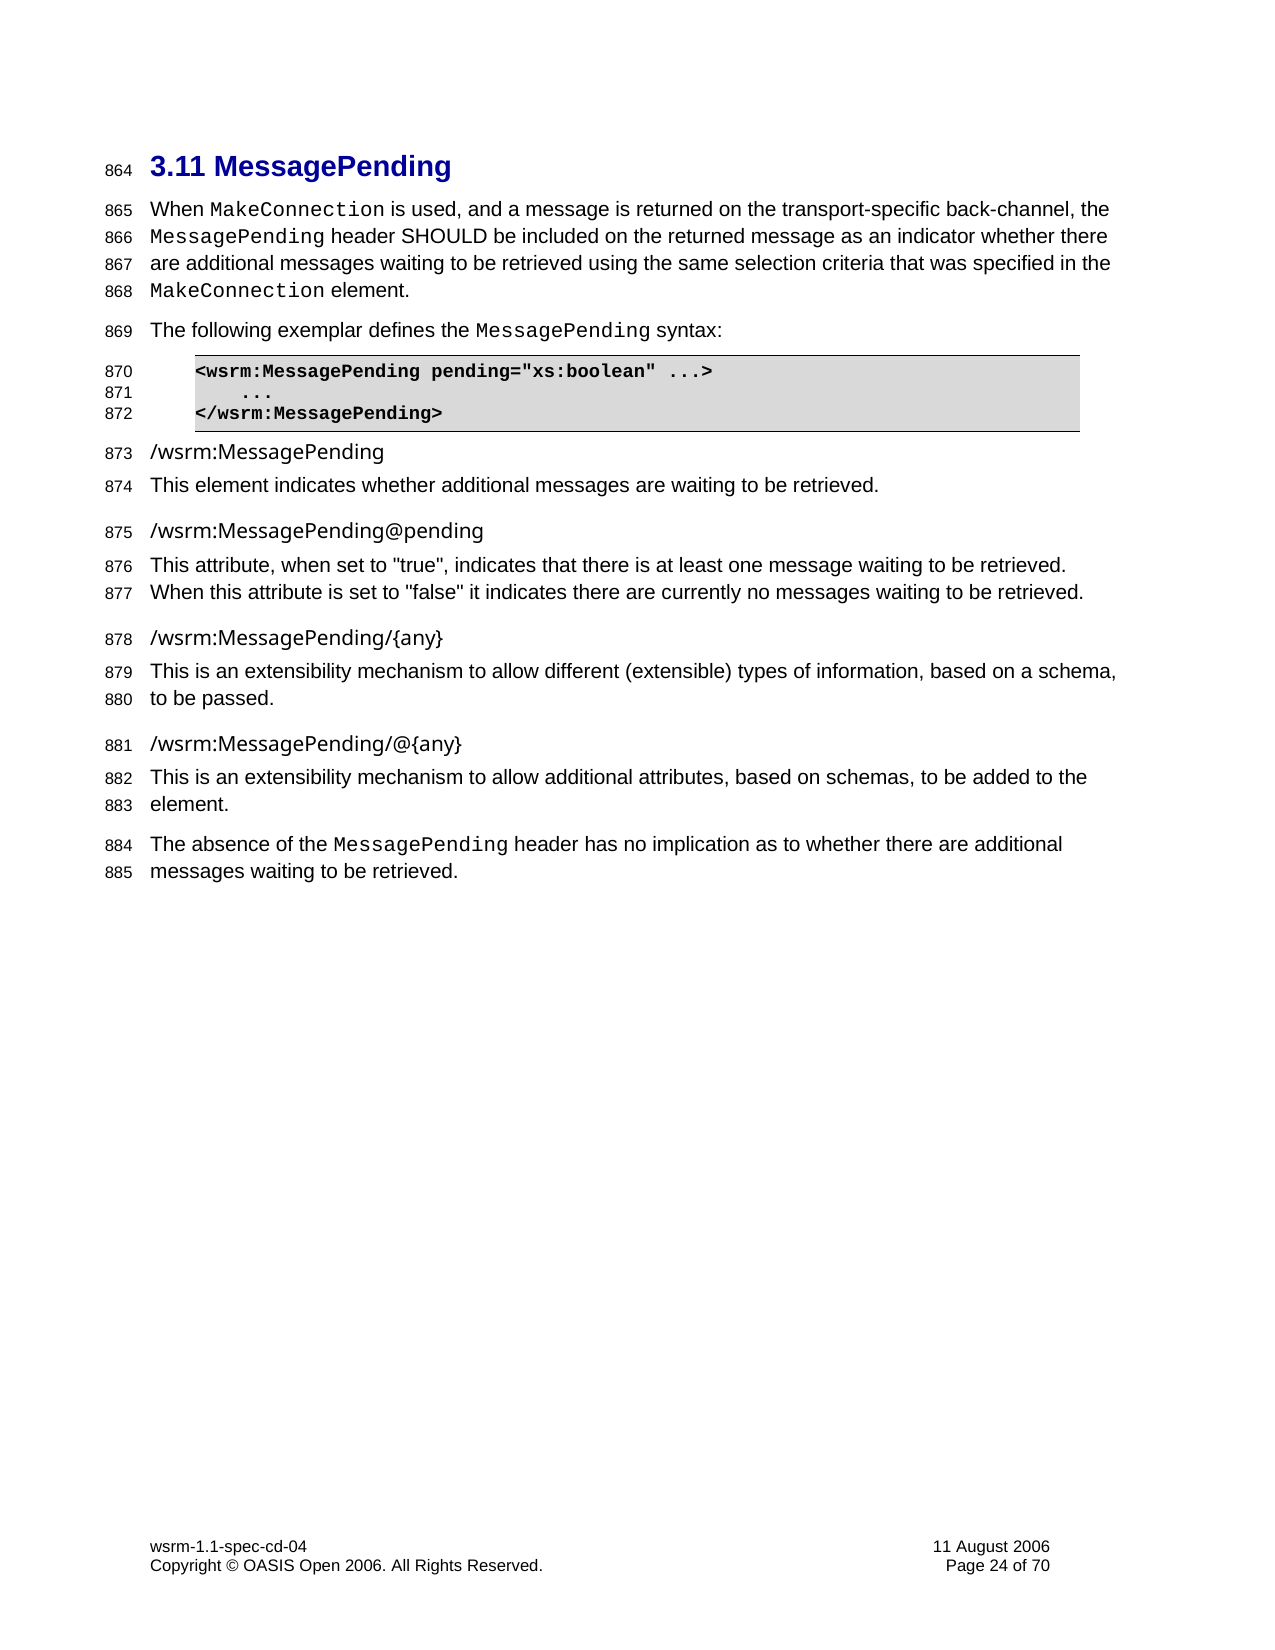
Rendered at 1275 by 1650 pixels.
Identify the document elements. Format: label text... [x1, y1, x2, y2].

text The following exemplar defines the MessagePending syntax: [150, 316, 1125, 343]
text </wsrm:MessagePending> [195, 398, 1080, 431]
text When MakeConnection is used, and a message is returned on the transport-specific back-channel, the MessagePending header SHOULD be included on the returned message as an indicator whether there are additional messages waiting to be retrieved using the same selection criteria that was specified in the MakeConnection element. [150, 195, 1125, 303]
text This attribute, when set to "true", indicates that there is at least one message waiting to be retrieved. When this attribute is set to "false" it indicates there are currently no messages waiting to be retrieved. [150, 550, 1125, 604]
text /wsrm:MessagePending [150, 438, 1125, 465]
text This is an extensibility mechanism to allow additional attributes, based on schemas, to be added to the element. [150, 763, 1125, 817]
text /wsrm:MessagePending/@{any} [150, 729, 1125, 757]
text The absence of the MessagePending header has no implication as to whether there are additional messages waiting to be retrieved. [150, 829, 1125, 884]
text /wsrm:MessagePending/{any} [150, 623, 1125, 650]
text ... [195, 376, 1080, 398]
text <wsrm:MessagePending pending="xs:boolean" ...> [195, 356, 1080, 376]
text This element indicates whether additional messages are waiting to be retrieved. [150, 471, 1125, 498]
subtitle MessagePending [150, 150, 1125, 183]
text /wsrm:MessagePending@pending [150, 517, 1125, 544]
text This is an extensibility mechanism to allow different (extensible) types of information, based on a schema, to be passed. [150, 657, 1125, 711]
